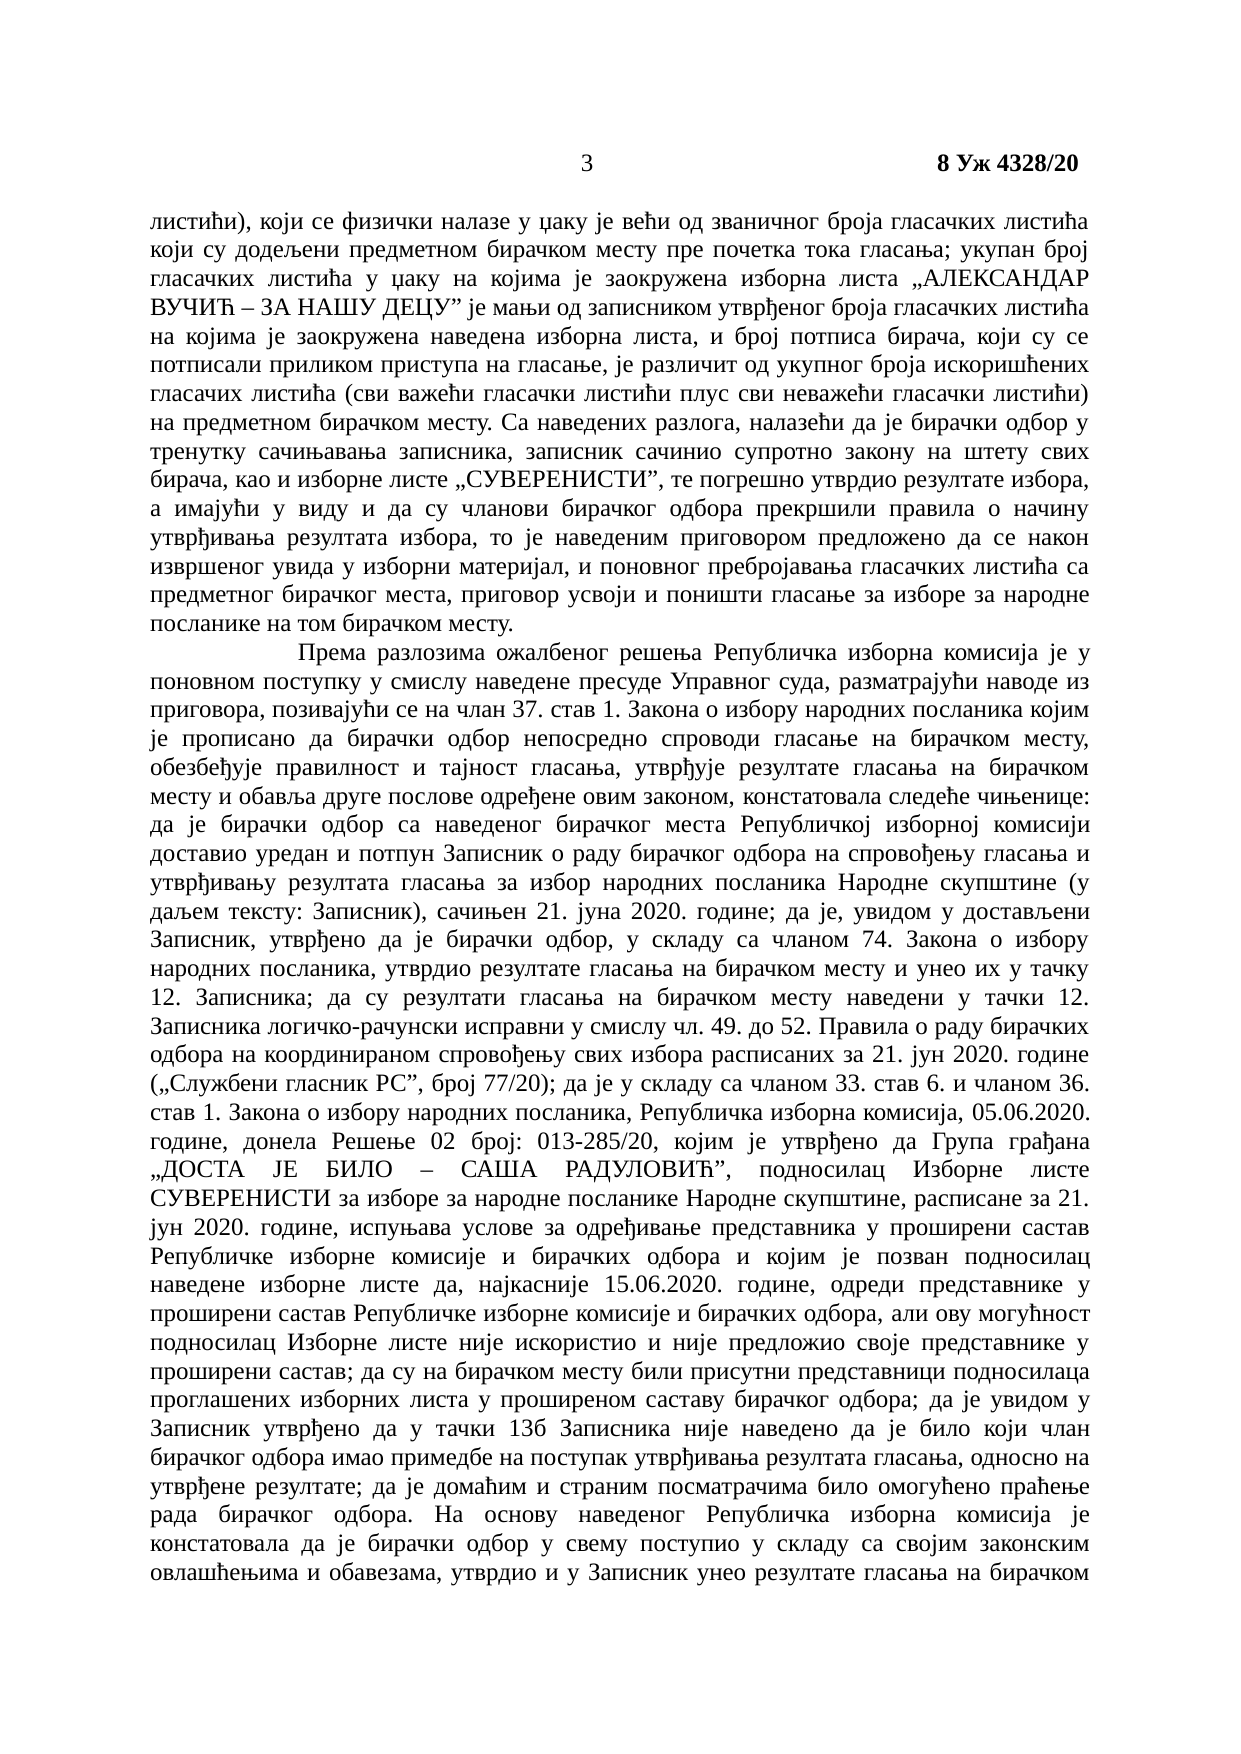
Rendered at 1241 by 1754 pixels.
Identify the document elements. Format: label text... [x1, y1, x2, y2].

text Према разлозима ожалбеног решења Републичка изборна комисија је у поновном поступку у смислу наведене пресуде Управног суда, разматрајући наводе из приговора, позивајући се на члан 37. став 1. Закона о избору народних посланика којим је прописано да бирачки одбор непосредно спроводи гласање на бирачком месту, обезбеђује правилност и тајност гласања, утврђује резултате гласања на бирачком месту и обавља друге послове одређене овим законом, констатовала следеће чињенице: да је бирачки одбор са наведеног бирачког места Републичкој изборној комисији доставио уредан и потпун Записник о раду бирачког одбора на спровођењу гласања и утврђивању резултата гласања за избор народних посланика Народне скупштине (у даљем тексту: Записник), сачињен 21. јуна 2020. године; да је, увидом у достављени Записник, утврђено да је бирачки одбор, у складу са чланом 74. Закона о избору народних посланика, утврдио резултате гласања на бирачком месту и унео их у тачку 12. Записника; да су резултати гласања на бирачком месту наведени у тачки 12. Записника логичко-рачунски исправни у смислу чл. 49. до 52. Правила о раду бирачких одбора на координираном спровођењу свих избора расписаних за 21. јун 2020. године („Службени гласник РС”, број 77/20); да је у складу са чланом 33. став 6. и чланом 36. став 1. Закона о избору народних посланика, Републичка изборна комисија, 05.06.2020. године, донела Решење 02 број: 013-285/20, којим је утврђено да Група грађана „ДОСТА ЈЕ БИЛО – САША РАДУЛОВИЋ”, подносилац Изборне листе СУВЕРЕНИСТИ за изборе за народне посланике Народне скупштине, расписане за 21. јун 2020. године, испуњава услове за одређивање представника у проширени састав Републичке изборне комисије и бирачких одбора и којим је позван подносилац наведене изборне листе да, најкасније 15.06.2020. године, одреди представнике у проширени састав Републичке изборне комисије и бирачких одбора, али ову могућност подносилац Изборне листе није искористио и није предложио своје представнике у проширени састав; да су на бирачком месту били присутни представници подносилаца проглашених изборних листа у проширеном саставу бирачког одбора; да је увидом у Записник утврђено да у тачки 13б Записника није наведено да је било који члан бирачког одбора имао примедбе на поступак утврђивања резултата гласања, односно на утврђене резултате; да је домаћим и страним посматрачима било омогућено праћење рада бирачког одбора. На основу наведеног Републичка изборна комисија је констатовала да је бирачки одбор у свему поступио у складу са својим законским овлашћењима и обавезама, утврдио и у Записник унео резултате гласања на бирачком [150, 637, 1091, 1586]
text листићи), који се физички налазе у џаку је већи од званичног броја гласачких листића који су додељени предметном бирачком месту пре почетка тока гласања; укупан број гласачких листића у џаку на којима је заокружена изборна листа „АЛЕКСАНДАР ВУЧИЋ – ЗА НАШУ ДЕЦУ” је мањи од записником утврђеног броја гласачких листића на којима је заокружена наведена изборна листа, и број потписа бирача, који су се потписали приликом приступа на гласање, је различит од укупног броја искоришћених гласачих листића (сви важећи гласачки листићи плус сви неважећи гласачки листићи) на предметном бирачком месту. Са наведених разлога, налазећи да је бирачки одбор у тренутку сачињавања записника, записник сачинио супротно закону на штету свих бирача, као и изборне листе „СУВЕРЕНИСТИ”, те погрешно утврдио резултате избора, а имајући у виду и да су чланови бирачког одбора прекршили правила о начину утврђивања резултата избора, то је наведеним приговором предложено да се након извршеног увида у изборни материјал, и поновног пребројавања гласачких листића са предметног бирачког места, приговор усвоји и поништи гласање за изборе за народне посланике на том бирачком месту. [150, 206, 1091, 637]
